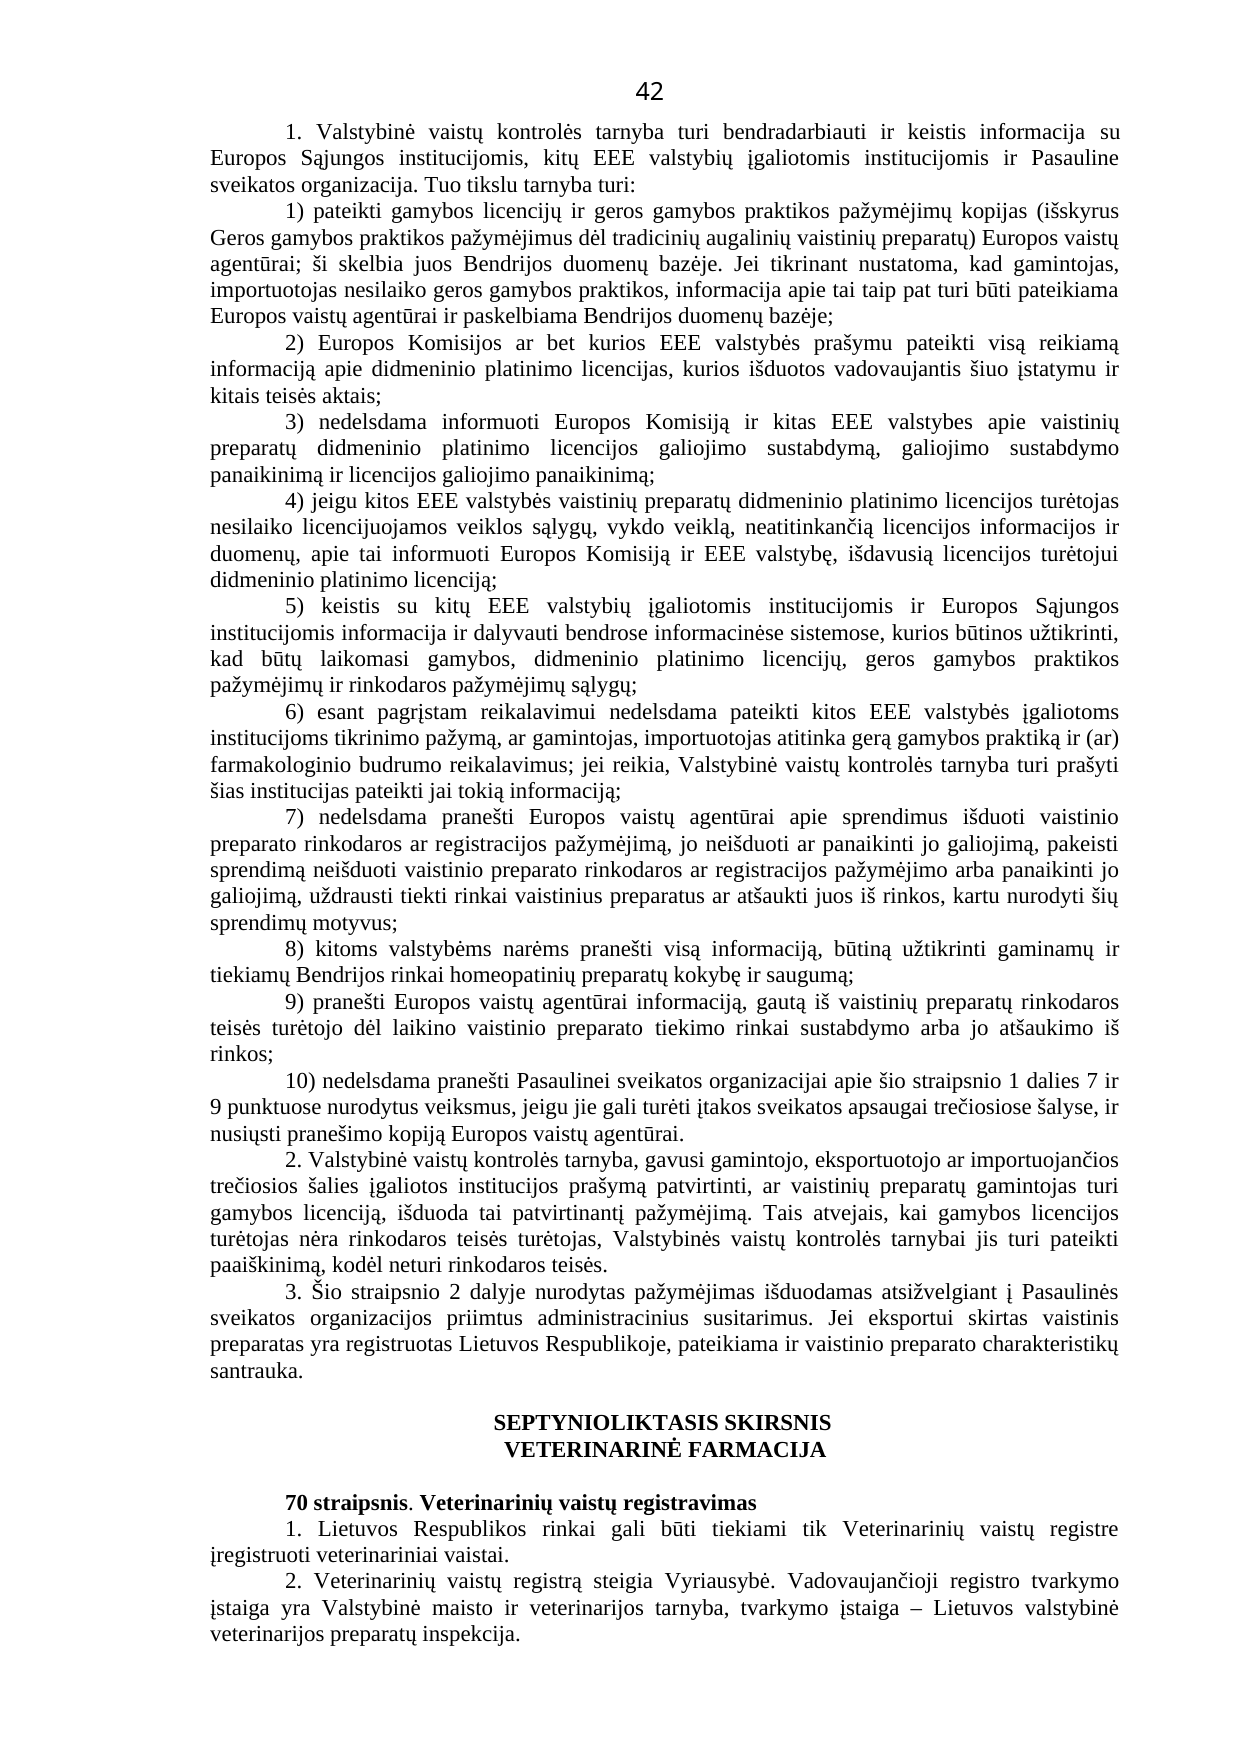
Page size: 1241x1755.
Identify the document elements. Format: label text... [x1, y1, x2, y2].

text 6) esant pagrįstam reikalavimui nedelsdama pateikti kitos EEE valstybės įgaliotoms institucijoms tikrinimo pažymą, ar gamintojas, importuotojas atitinka gerą gamybos praktiką ir (ar) farmakologinio budrumo reikalavimus; jei reikia, Valstybinė vaistų kontrolės tarnyba turi prašyti šias institucijas pateikti jai tokią informaciją; [210, 698, 1120, 803]
subtitle SEPTYNIOLIKTASIS skIRSNIS [210, 1409, 1120, 1436]
text 2. Veterinarinių vaistų registrą steigia Vyriausybė. Vadovaujančioji registro tvarkymo įstaiga yra Valstybinė maisto ir veterinarijos tarnyba, tvarkymo įstaiga – Lietuvos valstybinė veterinarijos preparatų inspekcija. [210, 1568, 1120, 1647]
text 1) pateikti gamybos licencijų ir geros gamybos praktikos pažymėjimų kopijas (išskyrus Geros gamybos praktikos pažymėjimus dėl tradicinių augalinių vaistinių preparatų) Europos vaistų agentūrai; ši skelbia juos Bendrijos duomenų bazėje. Jei tikrinant nustatoma, kad gamintojas, importuotojas nesilaiko geros gamybos praktikos, informacija apie tai taip pat turi būti pateikiama Europos vaistų agentūrai ir paskelbiama Bendrijos duomenų bazėje; [210, 197, 1120, 329]
text VETERINARINĖ FarmaciJA [210, 1436, 1120, 1462]
text 3) nedelsdama informuoti Europos Komisiją ir kitas EEE valstybes apie vaistinių preparatų didmeninio platinimo licencijos galiojimo sustabdymą, galiojimo sustabdymo panaikinimą ir licencijos galiojimo panaikinimą; [210, 408, 1120, 487]
text 70 straipsnis. Veterinarinių vaistų registravimas [210, 1488, 1120, 1515]
text 7) nedelsdama pranešti Europos vaistų agentūrai apie sprendimus išduoti vaistinio preparato rinkodaros ar registracijos pažymėjimą, jo neišduoti ar panaikinti jo galiojimą, pakeisti sprendimą neišduoti vaistinio preparato rinkodaros ar registracijos pažymėjimo arba panaikinti jo galiojimą, uždrausti tiekti rinkai vaistinius preparatus ar atšaukti juos iš rinkos, kartu nurodyti šių sprendimų motyvus; [210, 803, 1120, 935]
text 1. Lietuvos Respublikos rinkai gali būti tiekiami tik Veterinarinių vaistų registre įregistruoti veterinariniai vaistai. [210, 1515, 1120, 1568]
text 3. Šio straipsnio 2 dalyje nurodytas pažymėjimas išduodamas atsižvelgiant į Pasaulinės sveikatos organizacijos priimtus administracinius susitarimus. Jei eksportui skirtas vaistinis preparatas yra registruotas Lietuvos Respublikoje, pateikiama ir vaistinio preparato charakteristikų santrauka. [210, 1278, 1120, 1383]
text 1. Valstybinė vaistų kontrolės tarnyba turi bendradarbiauti ir keistis informacija su Europos Sąjungos institucijomis, kitų EEE valstybių įgaliotomis institucijomis ir Pasauline sveikatos organizacija. Tuo tikslu tarnyba turi: [210, 118, 1120, 197]
text 10) nedelsdama pranešti Pasaulinei sveikatos organizacijai apie šio straipsnio 1 dalies 7 ir 9 punktuose nurodytus veiksmus, jeigu jie gali turėti įtakos sveikatos apsaugai trečiosiose šalyse, ir nusiųsti pranešimo kopiją Europos vaistų agentūrai. [210, 1067, 1120, 1146]
text 9) pranešti Europos vaistų agentūrai informaciją, gautą iš vaistinių preparatų rinkodaros teisės turėtojo dėl laikino vaistinio preparato tiekimo rinkai sustabdymo arba jo atšaukimo iš rinkos; [210, 988, 1120, 1067]
text 5) keistis su kitų EEE valstybių įgaliotomis institucijomis ir Europos Sąjungos institucijomis informacija ir dalyvauti bendrose informacinėse sistemose, kurios būtinos užtikrinti, kad būtų laikomasi gamybos, didmeninio platinimo licencijų, geros gamybos praktikos pažymėjimų ir rinkodaros pažymėjimų sąlygų; [210, 592, 1120, 698]
text 2. Valstybinė vaistų kontrolės tarnyba, gavusi gamintojo, eksportuotojo ar importuojančios trečiosios šalies įgaliotos institucijos prašymą patvirtinti, ar vaistinių preparatų gamintojas turi gamybos licenciją, išduoda tai patvirtinantį pažymėjimą. Tais atvejais, kai gamybos licencijos turėtojas nėra rinkodaros teisės turėtojas, Valstybinės vaistų kontrolės tarnybai jis turi pateikti paaiškinimą, kodėl neturi rinkodaros teisės. [210, 1146, 1120, 1278]
text 4) jeigu kitos EEE valstybės vaistinių preparatų didmeninio platinimo licencijos turėtojas nesilaiko licencijuojamos veiklos sąlygų, vykdo veiklą, neatitinkančią licencijos informacijos ir duomenų, apie tai informuoti Europos Komisiją ir EEE valstybę, išdavusią licencijos turėtojui didmeninio platinimo licenciją; [210, 487, 1120, 592]
text 2) Europos Komisijos ar bet kurios EEE valstybės prašymu pateikti visą reikiamą informaciją apie didmeninio platinimo licencijas, kurios išduotos vadovaujantis šiuo įstatymu ir kitais teisės aktais; [210, 329, 1120, 408]
text 8) kitoms valstybėms narėms pranešti visą informaciją, būtiną užtikrinti gaminamų ir tiekiamų Bendrijos rinkai homeopatinių preparatų kokybę ir saugumą; [210, 935, 1120, 988]
